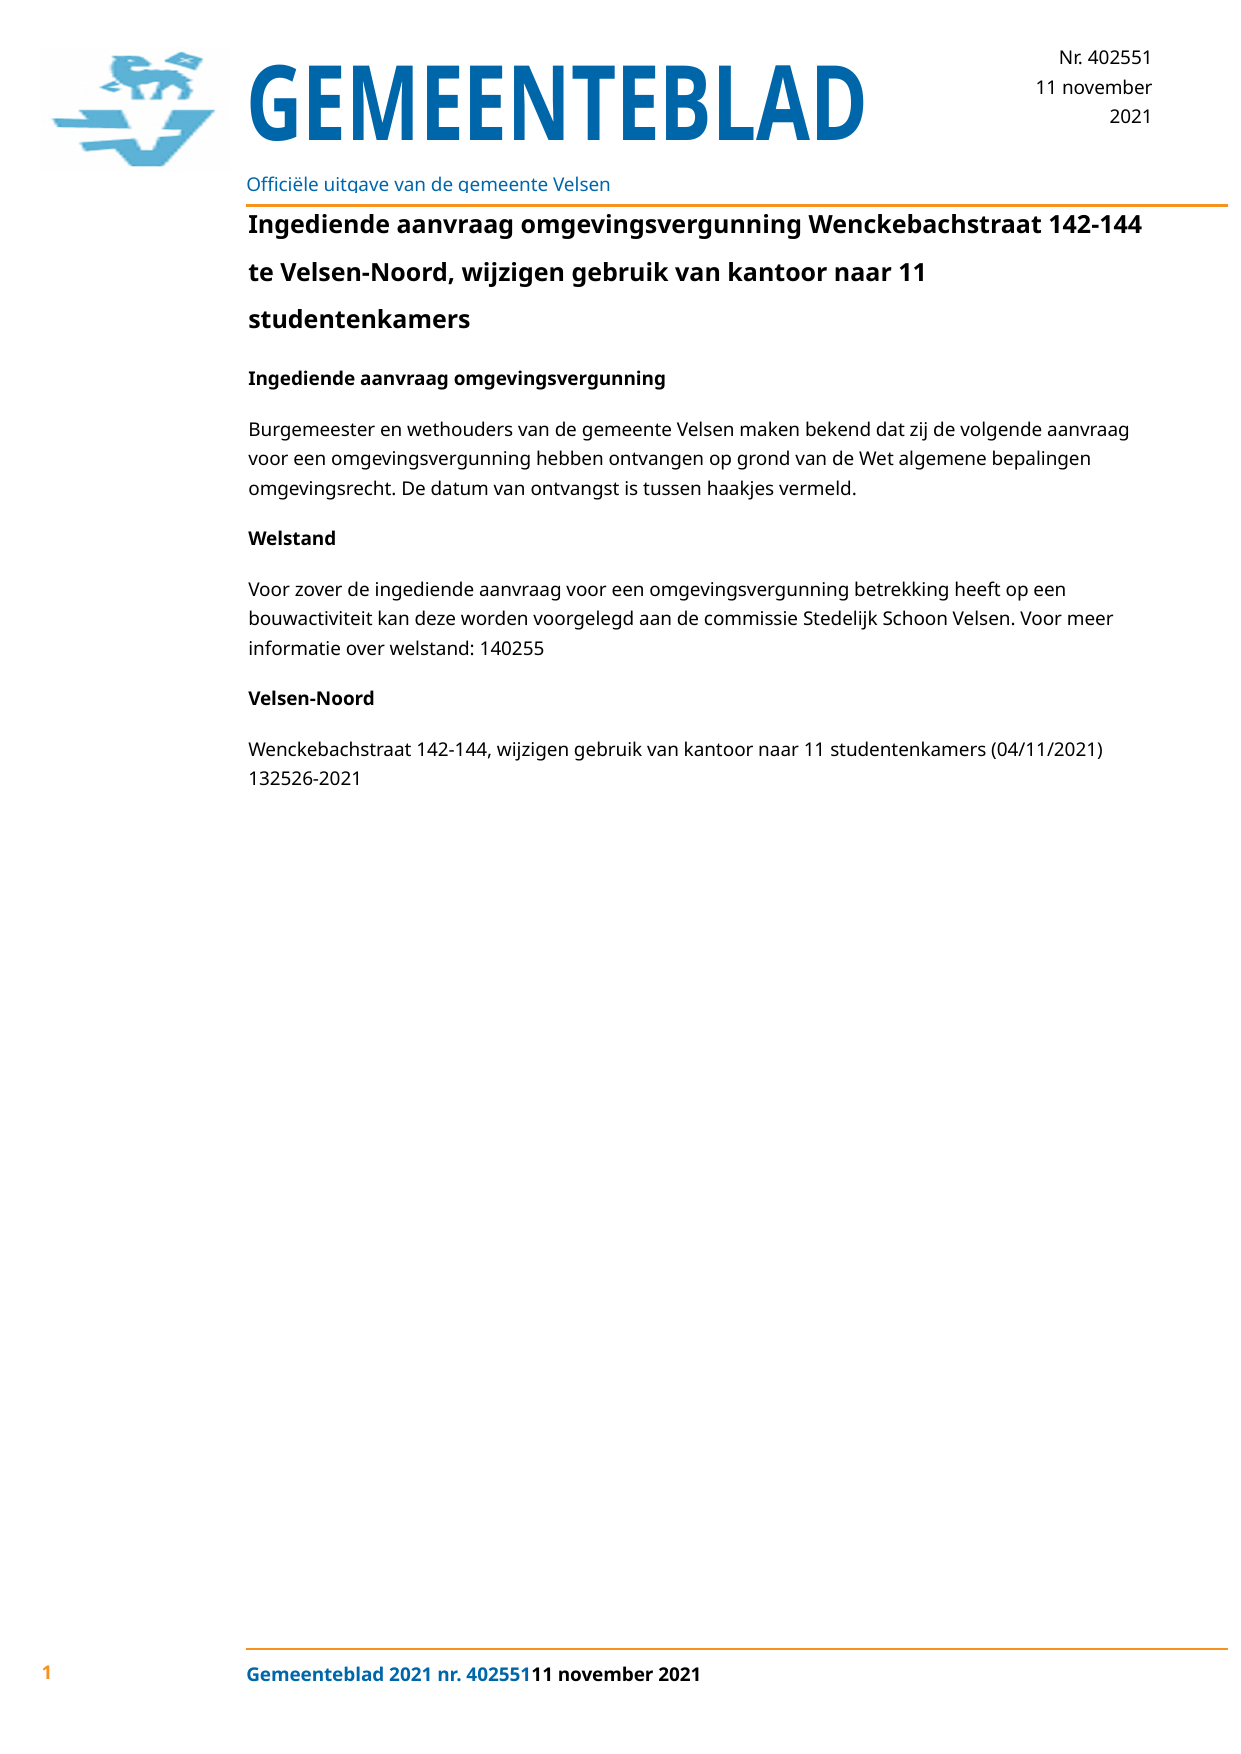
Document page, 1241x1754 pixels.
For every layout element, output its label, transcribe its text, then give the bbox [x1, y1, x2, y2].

text Velsen-Noord [248, 686, 1152, 711]
text Wenckebachstraat 142-144, wijzigen gebruik van kantoor naar 11 studentenkamers (04/11/2021) 132526-2021 [248, 736, 1152, 791]
text Burgemeester en wethouders van de gemeente Velsen maken bekend dat zij de volgende aanvraag voor een omgevingsvergunning hebben ontvangen op grond van de Wet algemene bepalingen omgevingsrecht. De datum van ontvangst is tussen haakjes vermeld. [248, 416, 1152, 501]
text Ingediende aanvraag omgevingsvergunning Wenckebachstraat 142-144 te Velsen-Noord, wijzigen gebruik van kantoor naar 11 studentenkamers [248, 207, 1152, 336]
picture [41, 47, 231, 172]
text Ingediende aanvraag omgevingsvergunning [248, 366, 1152, 391]
text Voor zover de ingediende aanvraag voor een omgevingsvergunning betrekking heeft op een bouwactiviteit kan deze worden voorgelegd aan de commissie Stedelijk Schoon Velsen. Voor meer informatie over welstand: 140255 [248, 576, 1152, 661]
text Welstand [248, 526, 1152, 551]
